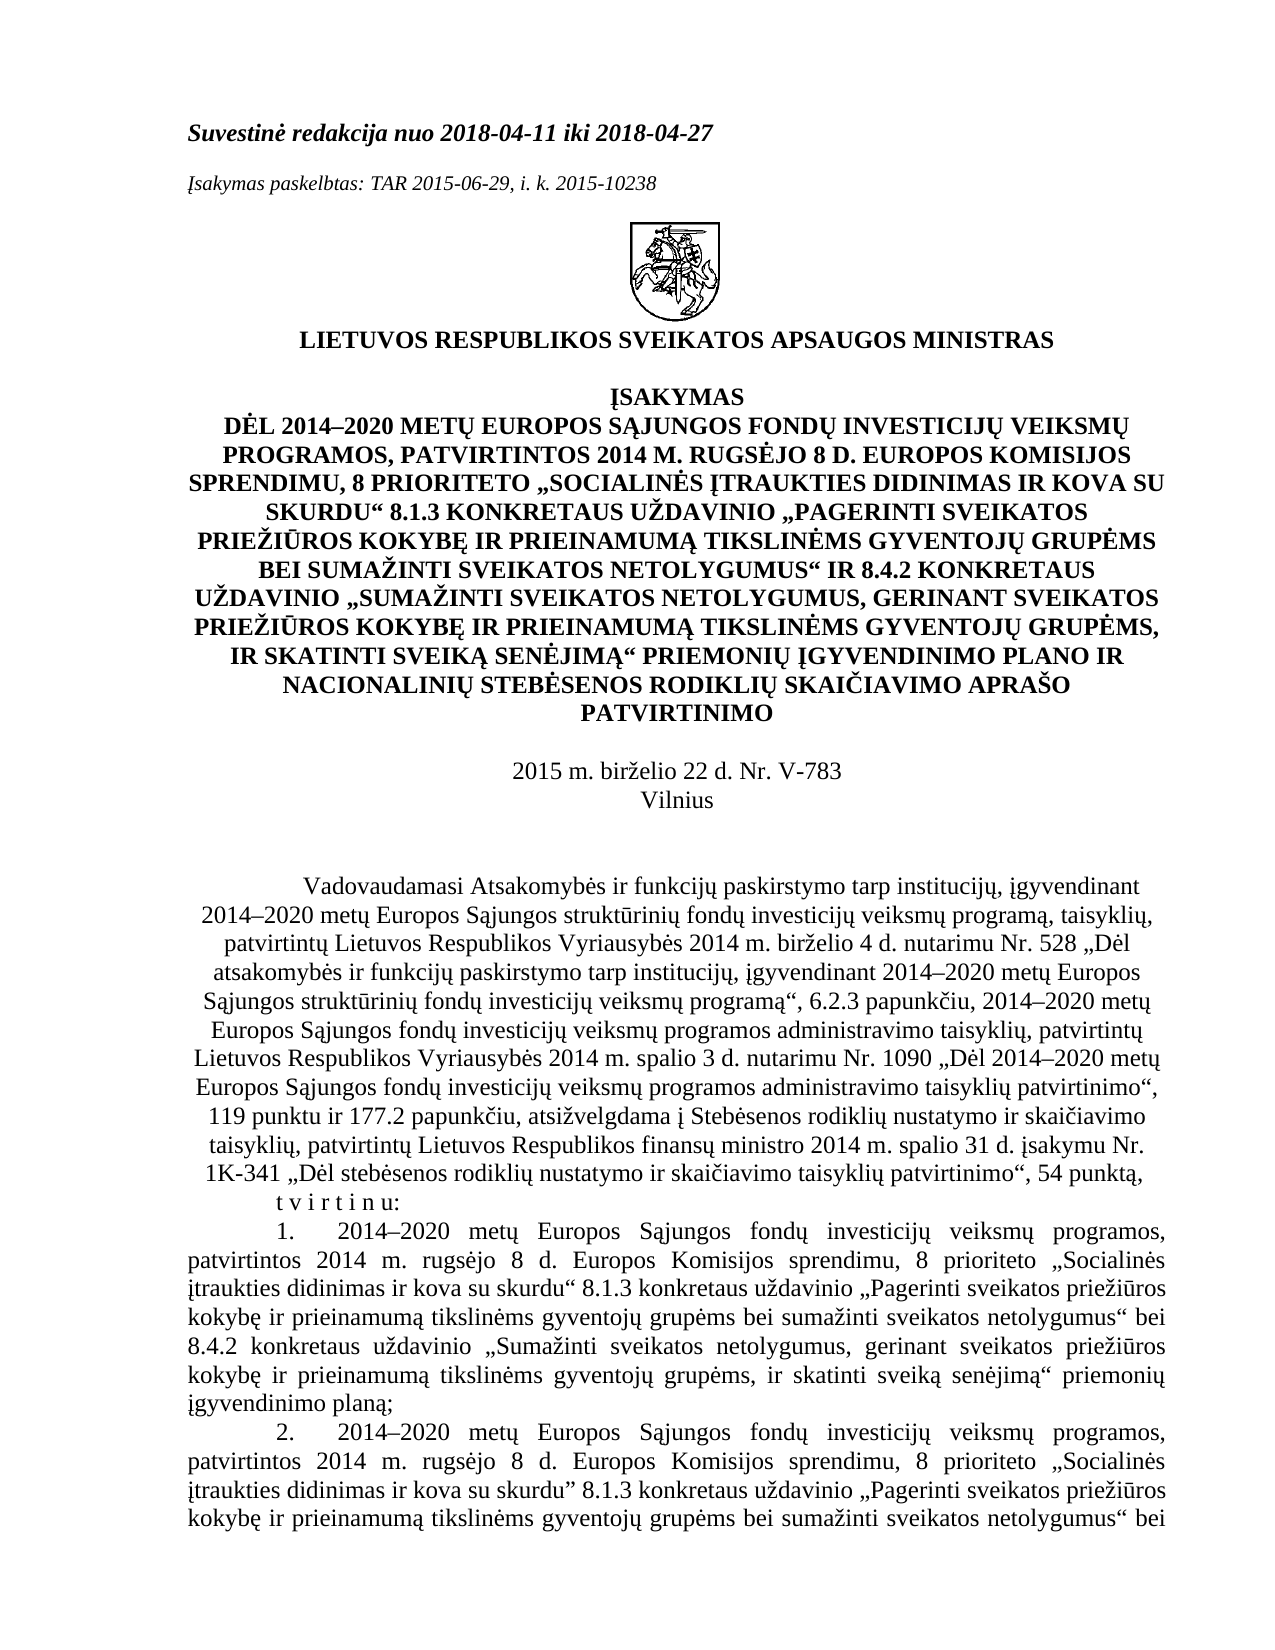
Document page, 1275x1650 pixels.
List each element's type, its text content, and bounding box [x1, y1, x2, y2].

text t v i r t i n u: [187, 1187, 1167, 1216]
text Vilnius [187, 785, 1167, 813]
text Įsakymas paskelbtas: TAR 2015-06-29, i. k. 2015-10238 [187, 171, 1167, 195]
text LIETUVOS RESPUBLIKOS SVEIKATOS APSAUGOS MINISTRAS [187, 325, 1167, 353]
text DĖL 2014–2020 METŲ EUROPOS SĄJUNGOS FONDŲ INVESTICIJŲ VEIKSMŲ PROGRAMOS, PATVIRTINTOS 2014 M. RUGSĖJO 8 D. EUROPOS KOMISIJOS SPRENDIMU, 8 PRIORITETO „SOCIALINĖS ĮTRAUKTIES DIDINIMAS IR KOVA SU SKURDU“ 8.1.3 KONKRETAUS UŽDAVINIO „PAGERINTI SVEIKATOS PRIEŽIŪROS KOKYBĘ IR PRIEINAMUMĄ TIKSLINĖMS GYVENTOJŲ GRUPĖMS BEI SUMAŽINTI SVEIKATOS NETOLYGUMUS“ IR 8.4.2 KONKRETAUS UŽDAVINIO „SUMAŽINTI SVEIKATOS NETOLYGUMUS, GERINANT SVEIKATOS PRIEŽIŪROS KOKYBĘ IR PRIEINAMUMĄ TIKSLINĖMS GYVENTOJŲ GRUPĖMS, IR SKATINTI SVEIKĄ SENĖJIMĄ“ PRIEMONIŲ ĮGYVENDINIMO PLANO IR NACIONALINIŲ STEBĖSENOS RODIKLIŲ SKAIČIAVIMO APRAŠO PATVIRTINIMO [187, 411, 1167, 727]
text Vadovaudamasi Atsakomybės ir funkcijų paskirstymo tarp institucijų, įgyvendinant 2014–2020 metų Europos Sąjungos struktūrinių fondų investicijų veiksmų programą, taisyklių, patvirtintų Lietuvos Respublikos Vyriausybės 2014 m. birželio 4 d. nutarimu Nr. 528 „Dėl atsakomybės ir funkcijų paskirstymo tarp institucijų, įgyvendinant 2014–2020 metų Europos Sąjungos struktūrinių fondų investicijų veiksmų programą“, 6.2.3 papunkčiu, 2014–2020 metų Europos Sąjungos fondų investicijų veiksmų programos administravimo taisyklių, patvirtintų Lietuvos Respublikos Vyriausybės 2014 m. spalio 3 d. nutarimu Nr. 1090 „Dėl 2014–2020 metų Europos Sąjungos fondų investicijų veiksmų programos administravimo taisyklių patvirtinimo“, 119 punktu ir 177.2 papunkčiu, atsižvelgdama į Stebėsenos rodiklių nustatymo ir skaičiavimo taisyklių, patvirtintų Lietuvos Respublikos finansų ministro 2014 m. spalio 31 d. įsakymu Nr. 1K-341 „Dėl stebėsenos rodiklių nustatymo ir skaičiavimo taisyklių patvirtinimo“, 54 punktą, [187, 871, 1167, 1187]
text 1. 2014–2020 metų Europos Sąjungos fondų investicijų veiksmų programos, patvirtintos 2014 m. rugsėjo 8 d. Europos Komisijos sprendimu, 8 prioriteto „Socialinės įtraukties didinimas ir kova su skurdu“ 8.1.3 konkretaus uždavinio „Pagerinti sveikatos priežiūros kokybę ir prieinamumą tikslinėms gyventojų grupėms bei sumažinti sveikatos netolygumus“ bei 8.4.2 konkretaus uždavinio „Sumažinti sveikatos netolygumus, gerinant sveikatos priežiūros kokybę ir prieinamumą tikslinėms gyventojų grupėms, ir skatinti sveiką senėjimą“ priemonių įgyvendinimo planą; [187, 1216, 1167, 1417]
text Suvestinė redakcija nuo 2018-04-11 iki 2018-04-27 [187, 118, 1167, 147]
text ĮSAKYMAS [187, 382, 1167, 411]
text 2015 m. birželio 22 d. Nr. V-783 [187, 756, 1167, 785]
text 2. 2014–2020 metų Europos Sąjungos fondų investicijų veiksmų programos, patvirtintos 2014 m. rugsėjo 8 d. Europos Komisijos sprendimu, 8 prioriteto „Socialinės įtraukties didinimas ir kova su skurdu” 8.1.3 konkretaus uždavinio „Pagerinti sveikatos priežiūros kokybę ir prieinamumą tikslinėms gyventojų grupėms bei sumažinti sveikatos netolygumus“ bei [187, 1417, 1167, 1532]
